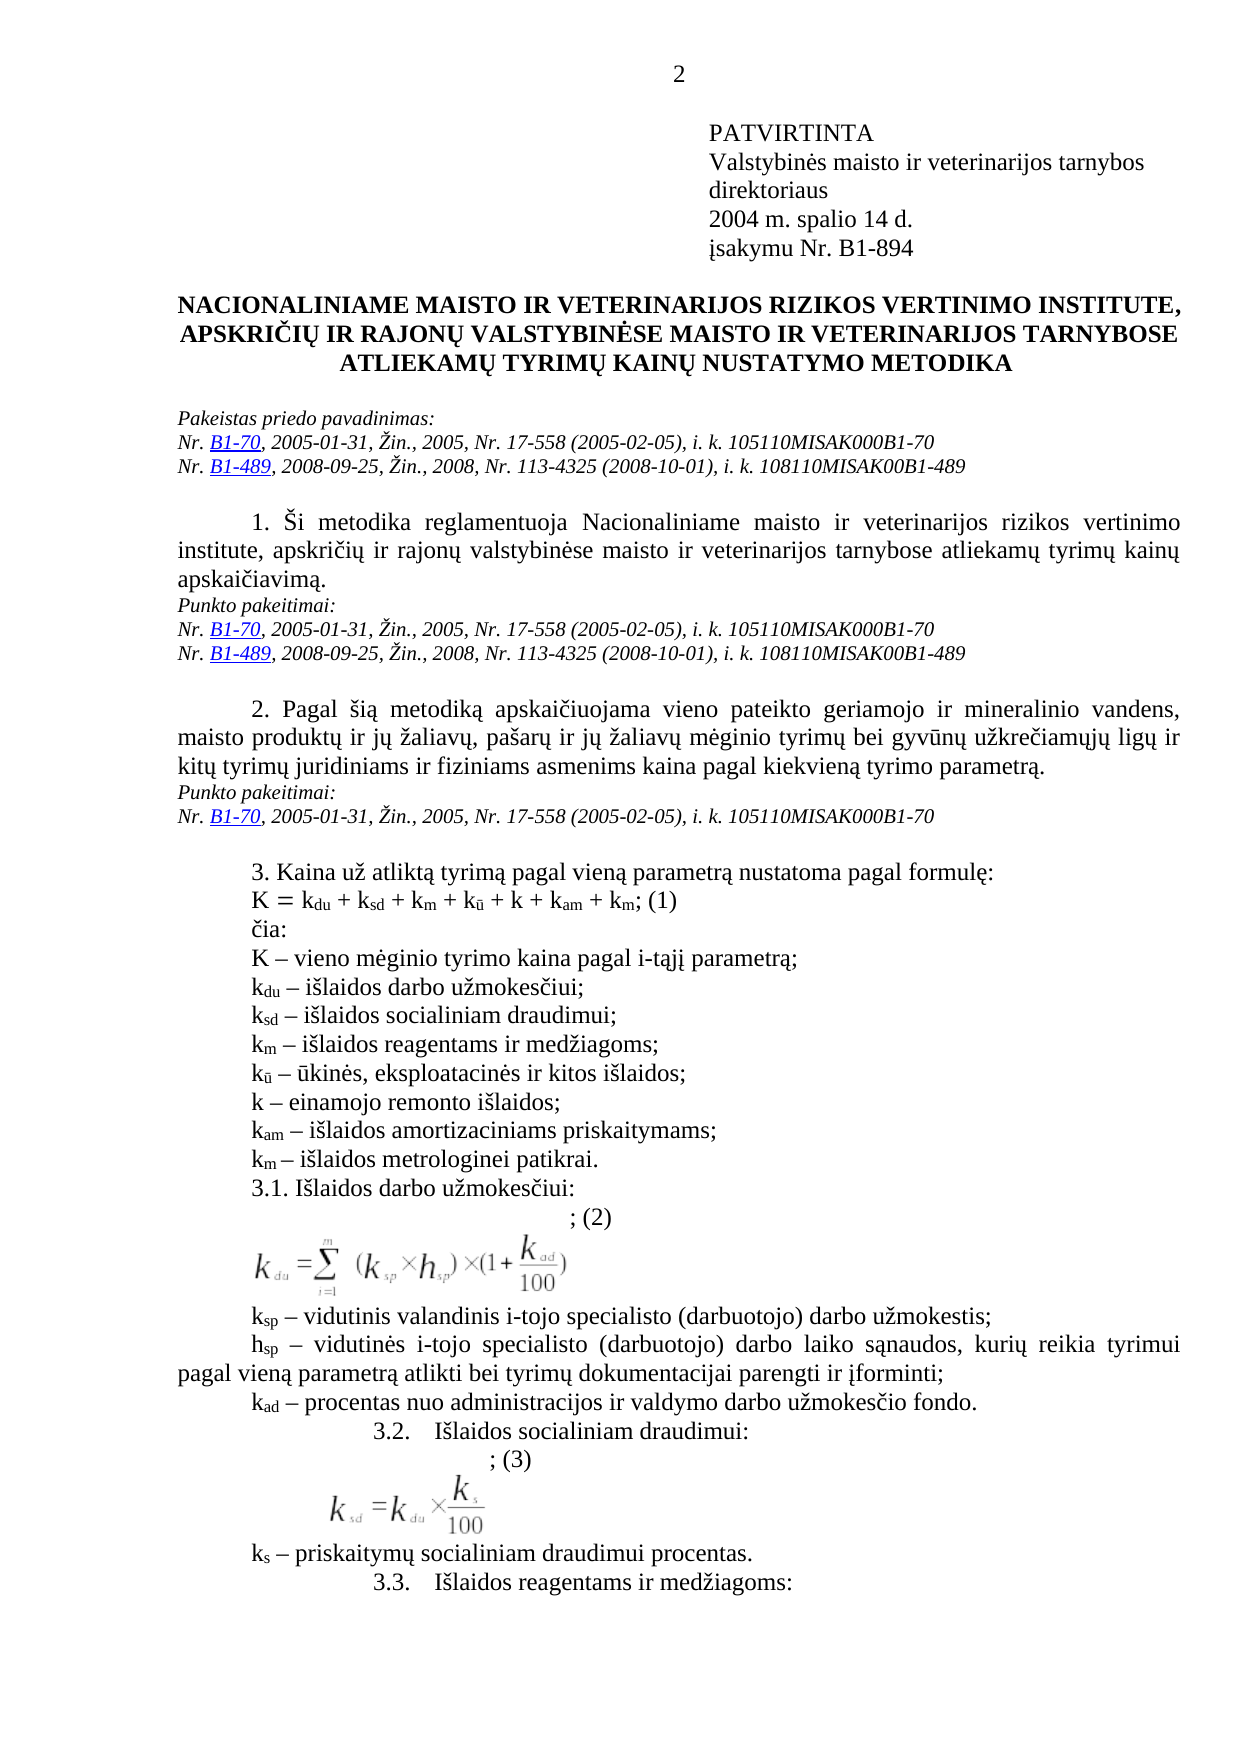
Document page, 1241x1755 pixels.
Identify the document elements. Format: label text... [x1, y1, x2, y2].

text k – einamojo remonto išlaidos; [177, 1087, 1181, 1116]
text K = kdu + ksd + km + kū + k + kam + km; (1) [177, 886, 1181, 914]
text 2. Pagal šią metodiką apskaičiuojama vieno pateikto geriamojo ir mineralinio vandens, maisto produktų ir jų žaliavų, pašarų ir jų žaliavų mėginio tyrimų bei gyvūnų užkrečiamųjų ligų ir kitų tyrimų juridiniams ir fiziniams asmenims kaina pagal kiekvieną tyrimo parametrą. [177, 694, 1181, 780]
text kdu – išlaidos darbo užmokesčiui; [177, 972, 1181, 1001]
text čia: [177, 914, 1181, 943]
text Nacionaliniame maisto ir veterinarijos rizikos vertinimo institute, APSKRIČIŲ IR RAJONŲ VALSTYBINĖSE MAISTO IR VETERINARIJOS TARNYBOSE ATLIEKAMŲ TYRIMŲ KAINŲ NUSTATYMO METODIKA [177, 291, 1181, 377]
text K – vieno mėginio tyrimo kaina pagal i-tąjį parametrą; [177, 943, 1181, 972]
text 3.1. Išlaidos darbo užmokesčiui: [177, 1173, 1181, 1202]
text ksp – vidutinis valandinis i-tojo specialisto (darbuotojo) darbo užmokestis; [177, 1301, 1181, 1329]
text Nr. B1-70, 2005-01-31, Žin., 2005, Nr. 17-558 (2005-02-05), i. k. 105110MISAK000B1-70 [177, 617, 1181, 641]
text kū – ūkinės, eksploatacinės ir kitos išlaidos; [177, 1058, 1181, 1087]
text ks – priskaitymų socialiniam draudimui procentas. [177, 1538, 1181, 1567]
text Nr. B1-489, 2008-09-25, Žin., 2008, Nr. 113-4325 (2008-10-01), i. k. 108110MISAK00B1-489 [177, 641, 1181, 665]
text hsp – vidutinės i-tojo specialisto (darbuotojo) darbo laiko sąnaudos, kurių reikia tyrimui pagal vieną parametrą atlikti bei tyrimų dokumentacijai parengti ir įforminti; [177, 1329, 1181, 1387]
text Nr. B1-489, 2008-09-25, Žin., 2008, Nr. 113-4325 (2008-10-01), i. k. 108110MISAK00B1-489 [177, 454, 1181, 478]
text Nr. B1-70, 2005-01-31, Žin., 2005, Nr. 17-558 (2005-02-05), i. k. 105110MISAK000B1-70 [177, 430, 1181, 454]
text 3.3. Išlaidos reagentams ir medžiagoms: [299, 1567, 1181, 1596]
text 3.2. Išlaidos socialiniam draudimui: [299, 1416, 1181, 1444]
text ksd – išlaidos socialiniam draudimui; [177, 1001, 1181, 1029]
text 1. Ši metodika reglamentuoja Nacionaliniame maisto ir veterinarijos rizikos vertinimo institute, apskričių ir rajonų valstybinėse maisto ir veterinarijos tarnybose atliekamų tyrimų kainų apskaičiavimą. [177, 507, 1181, 593]
text Punkto pakeitimai: [177, 780, 1181, 804]
text km – išlaidos reagentams ir medžiagoms; [177, 1029, 1181, 1058]
text 2004 m. spalio 14 d. [177, 204, 1181, 233]
text Pakeistas priedo pavadinimas: [177, 406, 1181, 430]
text Punkto pakeitimai: [177, 593, 1181, 617]
text PATVIRTINTA [709, 118, 1181, 147]
text įsakymu Nr. B1-894 [177, 233, 1181, 262]
text kam – išlaidos amortizaciniams priskaitymams; [177, 1116, 1181, 1144]
text ; (3) [252, 1444, 1181, 1538]
text 3. Kaina už atliktą tyrimą pagal vieną parametrą nustatoma pagal formulę: [177, 857, 1181, 886]
text km – išlaidos metrologinei patikrai. [177, 1144, 1181, 1173]
text Valstybinės maisto ir veterinarijos tarnybos [177, 147, 1181, 176]
text direktoriaus [177, 176, 1181, 204]
text kad – procentas nuo administracijos ir valdymo darbo užmokesčio fondo. [177, 1387, 1181, 1416]
text ; (2) [177, 1202, 1181, 1301]
text Nr. B1-70, 2005-01-31, Žin., 2005, Nr. 17-558 (2005-02-05), i. k. 105110MISAK000B1-70 [177, 804, 1181, 828]
